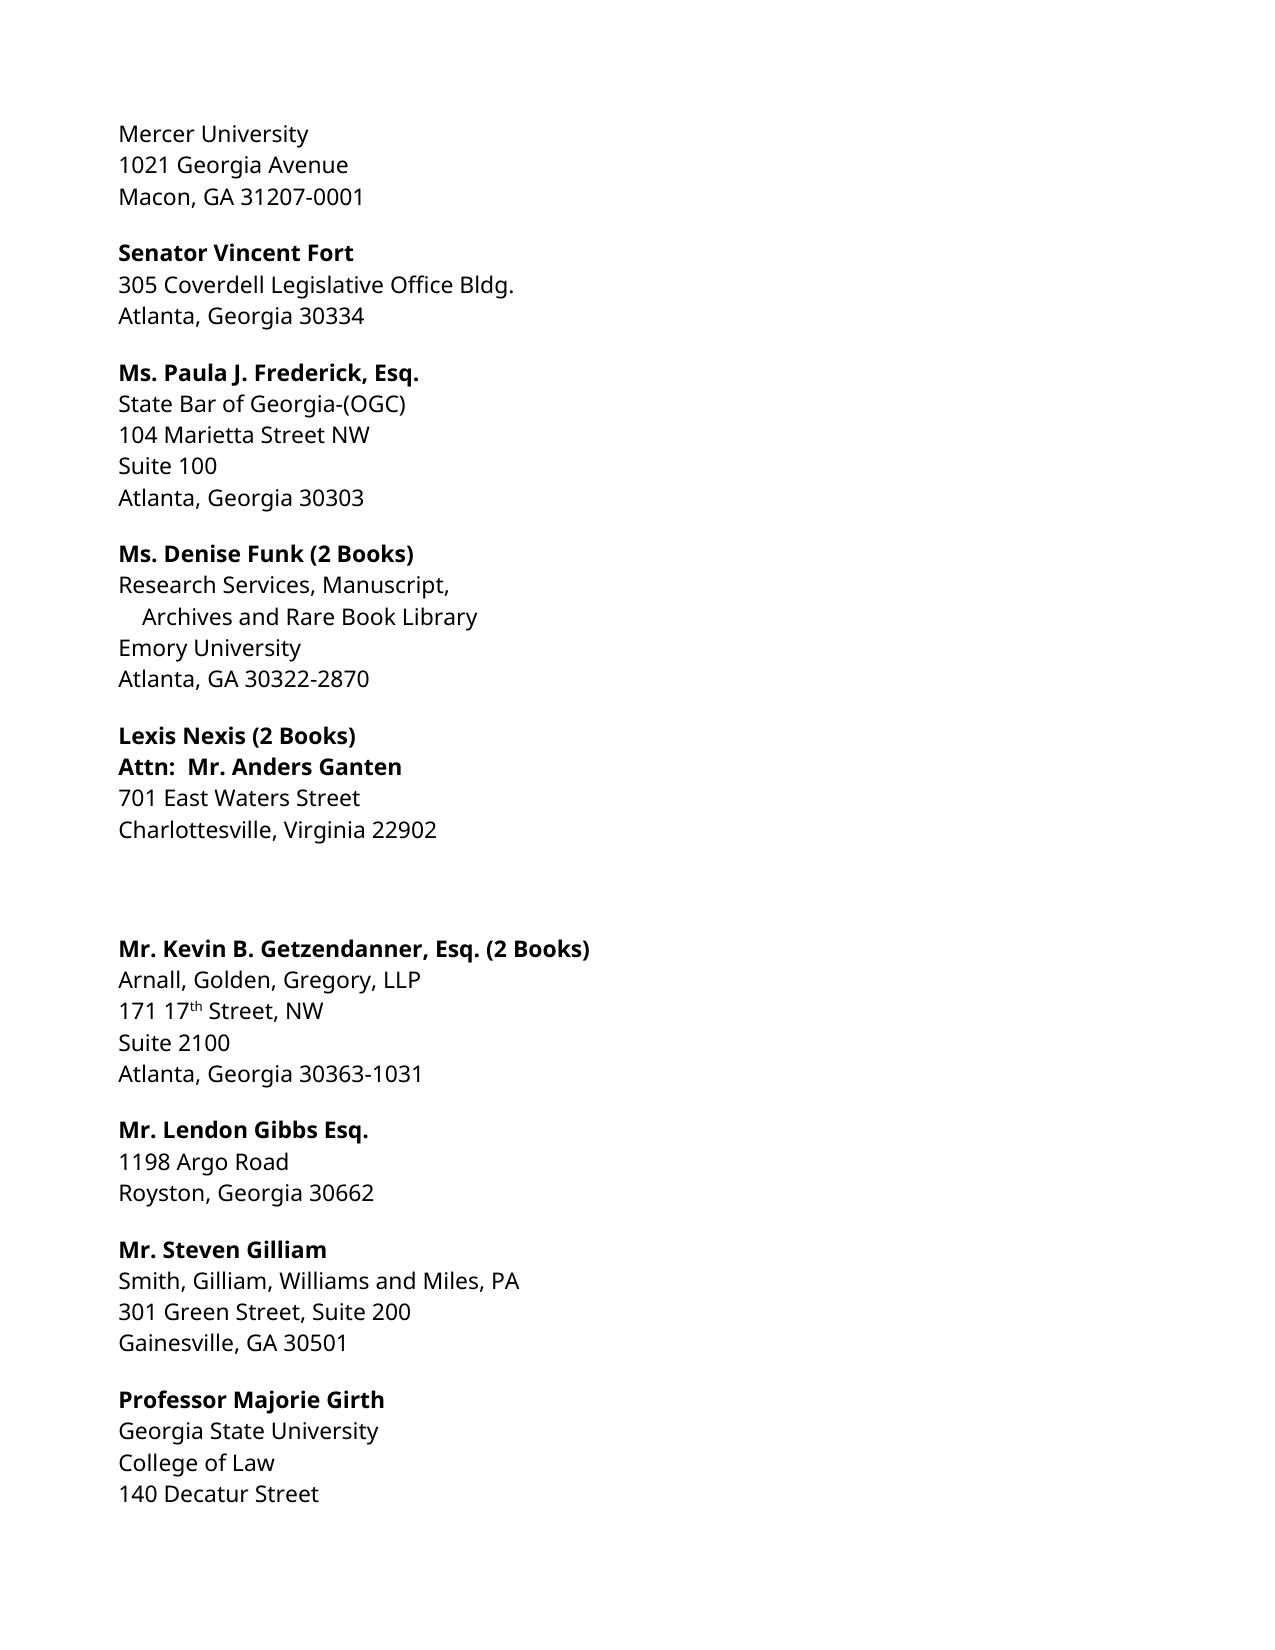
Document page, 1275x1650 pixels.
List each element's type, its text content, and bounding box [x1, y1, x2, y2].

text State Bar of Georgia-(OGC) [118, 388, 1157, 419]
text 701 East Waters Street [118, 782, 1157, 813]
text Lexis Nexis (2 Books) [118, 720, 1157, 751]
text Macon, GA 31207-0001 [118, 181, 1157, 212]
text Smith, Gilliam, Williams and Miles, PA [118, 1265, 1157, 1296]
text Atlanta, GA 30322-2870 [118, 663, 1157, 694]
text 104 Marietta Street NW [118, 419, 1157, 450]
text 1021 Georgia Avenue [118, 149, 1157, 181]
text 171 17th Street, NW [118, 995, 1157, 1026]
text Mr. Steven Gilliam [118, 1233, 1157, 1265]
text Georgia State University [118, 1415, 1157, 1446]
text Ms. Paula J. Frederick, Esq. [118, 356, 1157, 388]
text Atlanta, Georgia 30303 [118, 481, 1157, 513]
text 1198 Argo Road [118, 1146, 1157, 1177]
text Research Services, Manuscript, [118, 569, 1157, 601]
text Arnall, Golden, Gregory, LLP [118, 964, 1157, 995]
text Atlanta, Georgia 30334 [118, 300, 1157, 331]
text 140 Decatur Street [118, 1478, 1157, 1509]
text Emory University [118, 632, 1157, 663]
text Royston, Georgia 30662 [118, 1177, 1157, 1208]
text Mercer University [118, 118, 1157, 149]
text Ms. Denise Funk (2 Books) [118, 538, 1157, 569]
text Archives and Rare Book Library [118, 601, 1157, 632]
text Suite 2100 [118, 1026, 1157, 1058]
text 301 Green Street, Suite 200 [118, 1296, 1157, 1327]
text College of Law [118, 1446, 1157, 1478]
text Professor Majorie Girth [118, 1384, 1157, 1415]
text Mr. Lendon Gibbs Esq. [118, 1114, 1157, 1146]
text Attn: Mr. Anders Ganten [118, 751, 1157, 782]
text Senator Vincent Fort [118, 237, 1157, 268]
text Charlottesville, Virginia 22902 [118, 813, 1157, 845]
text Gainesville, GA 30501 [118, 1327, 1157, 1358]
text Suite 100 [118, 450, 1157, 481]
text Mr. Kevin B. Getzendanner, Esq. (2 Books) [118, 933, 1157, 964]
text Atlanta, Georgia 30363-1031 [118, 1058, 1157, 1089]
text 305 Coverdell Legislative Office Bldg. [118, 268, 1157, 300]
